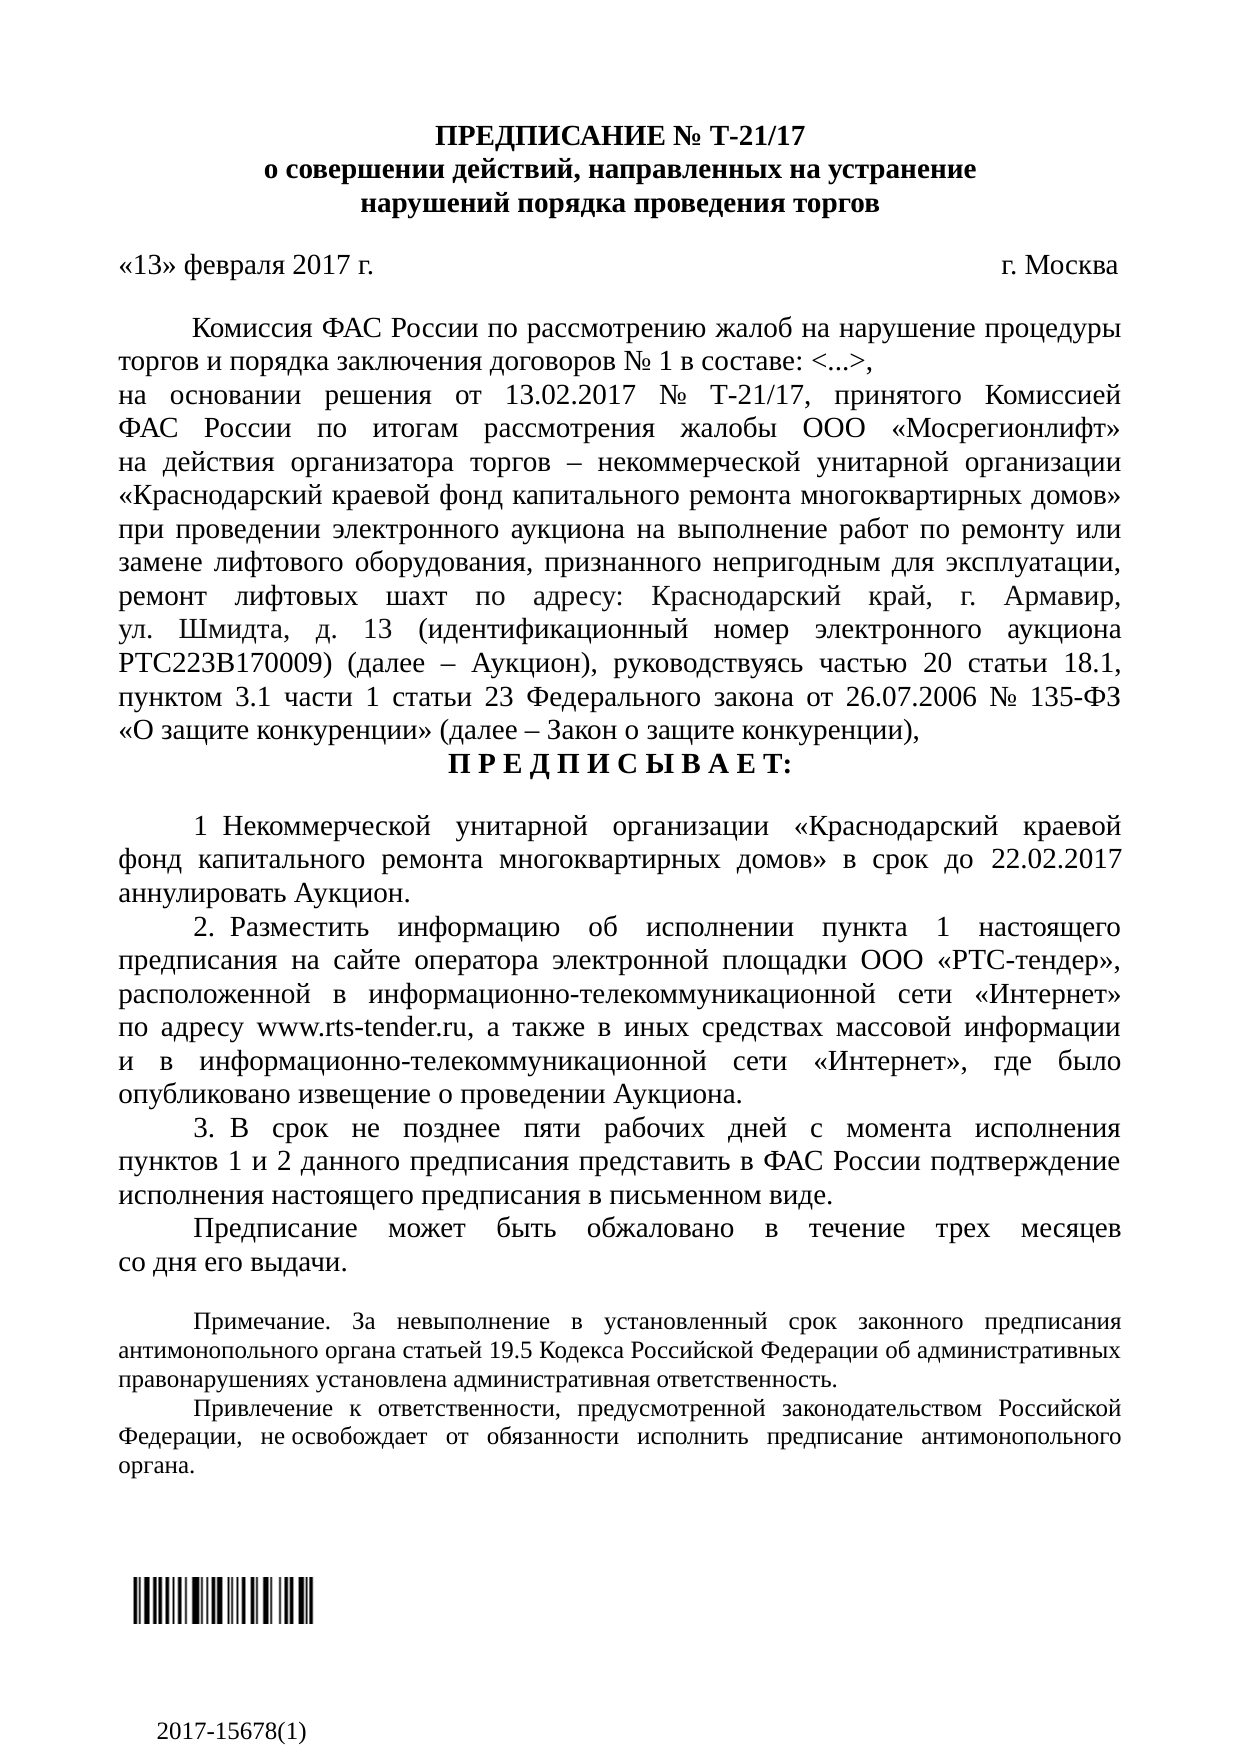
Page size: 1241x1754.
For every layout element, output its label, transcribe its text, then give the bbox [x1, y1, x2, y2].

text 1 Некоммерческой унитарной организации «Краснодарский краевой фонд капитального ремонта многоквартирных домов» в срок до 22.02.2017 аннулировать Аукцион. [118, 808, 1122, 909]
text Комиссия ФАС России по рассмотрению жалоб на нарушение процедуры торгов и порядка заключения договоров № 1 в составе: <...>, [118, 310, 1122, 377]
text Примечание. За невыполнение в установленный срок законного предписания антимонопольного органа статьей 19.5 Кодекса Российской Федерации об административных правонарушениях установлена административная ответственность. [118, 1306, 1122, 1393]
text Привлечение к ответственности, предусмотренной законодательством Российской Федерации, не освобождает от обязанности исполнить предписание антимонопольного органа. [118, 1393, 1122, 1479]
text ПРЕДПИСАНИЕ № Т-21/17 [118, 118, 1122, 152]
text о совершении действий, направленных на устранение [118, 152, 1122, 185]
text нарушений порядка проведения торгов [118, 185, 1122, 219]
text на основании решения от 13.02.2017 № Т-21/17, принятого Комиссией ФАС России по итогам рассмотрения жалобы ООО «Мосрегионлифт» на действия организатора торгов – некоммерческой унитарной организации «Краснодарский краевой фонд капитального ремонта многоквартирных домов» при проведении электронного аукциона на выполнение работ по ремонту или замене лифтового оборудования, признанного непригодным для эксплуатации, ремонт лифтовых шахт по адресу: Краснодарский край, г. Армавир, ул. Шмидта, д. 13 (идентификационный номер электронного аукциона РТС223В170009) (далее – Аукцион), руководствуясь частью 20 статьи 18.1, пунктом 3.1 части 1 статьи 23 Федерального закона от 26.07.2006 № 135-ФЗ «О защите конкуренции» (далее – Закон о защите конкуренции), [118, 377, 1122, 746]
text 2. Разместить информацию об исполнении пункта 1 настоящего предписания на сайте оператора электронной площадки ООО «РТС-тендер», расположенной в информационно-телекоммуникационной сети «Интернет» по адресу www.rts-tender.ru, а также в иных средствах массовой информации и в информационно-телекоммуникационной сети «Интернет», где было опубликовано извещение о проведении Аукциона. [118, 909, 1122, 1110]
text Предписание может быть обжаловано в течение трех месяцев со дня его выдачи. [118, 1211, 1122, 1278]
text 3. В срок не позднее пяти рабочих дней с момента исполнения пунктов 1 и 2 данного предписания представить в ФАС России подтверждение исполнения настоящего предписания в письменном виде. [118, 1110, 1122, 1211]
text «13» февраля 2017 г. г. Москва [118, 247, 1122, 281]
picture [118, 1577, 331, 1624]
text П Р Е Д П И С Ы В А Е Т: [118, 746, 1122, 779]
